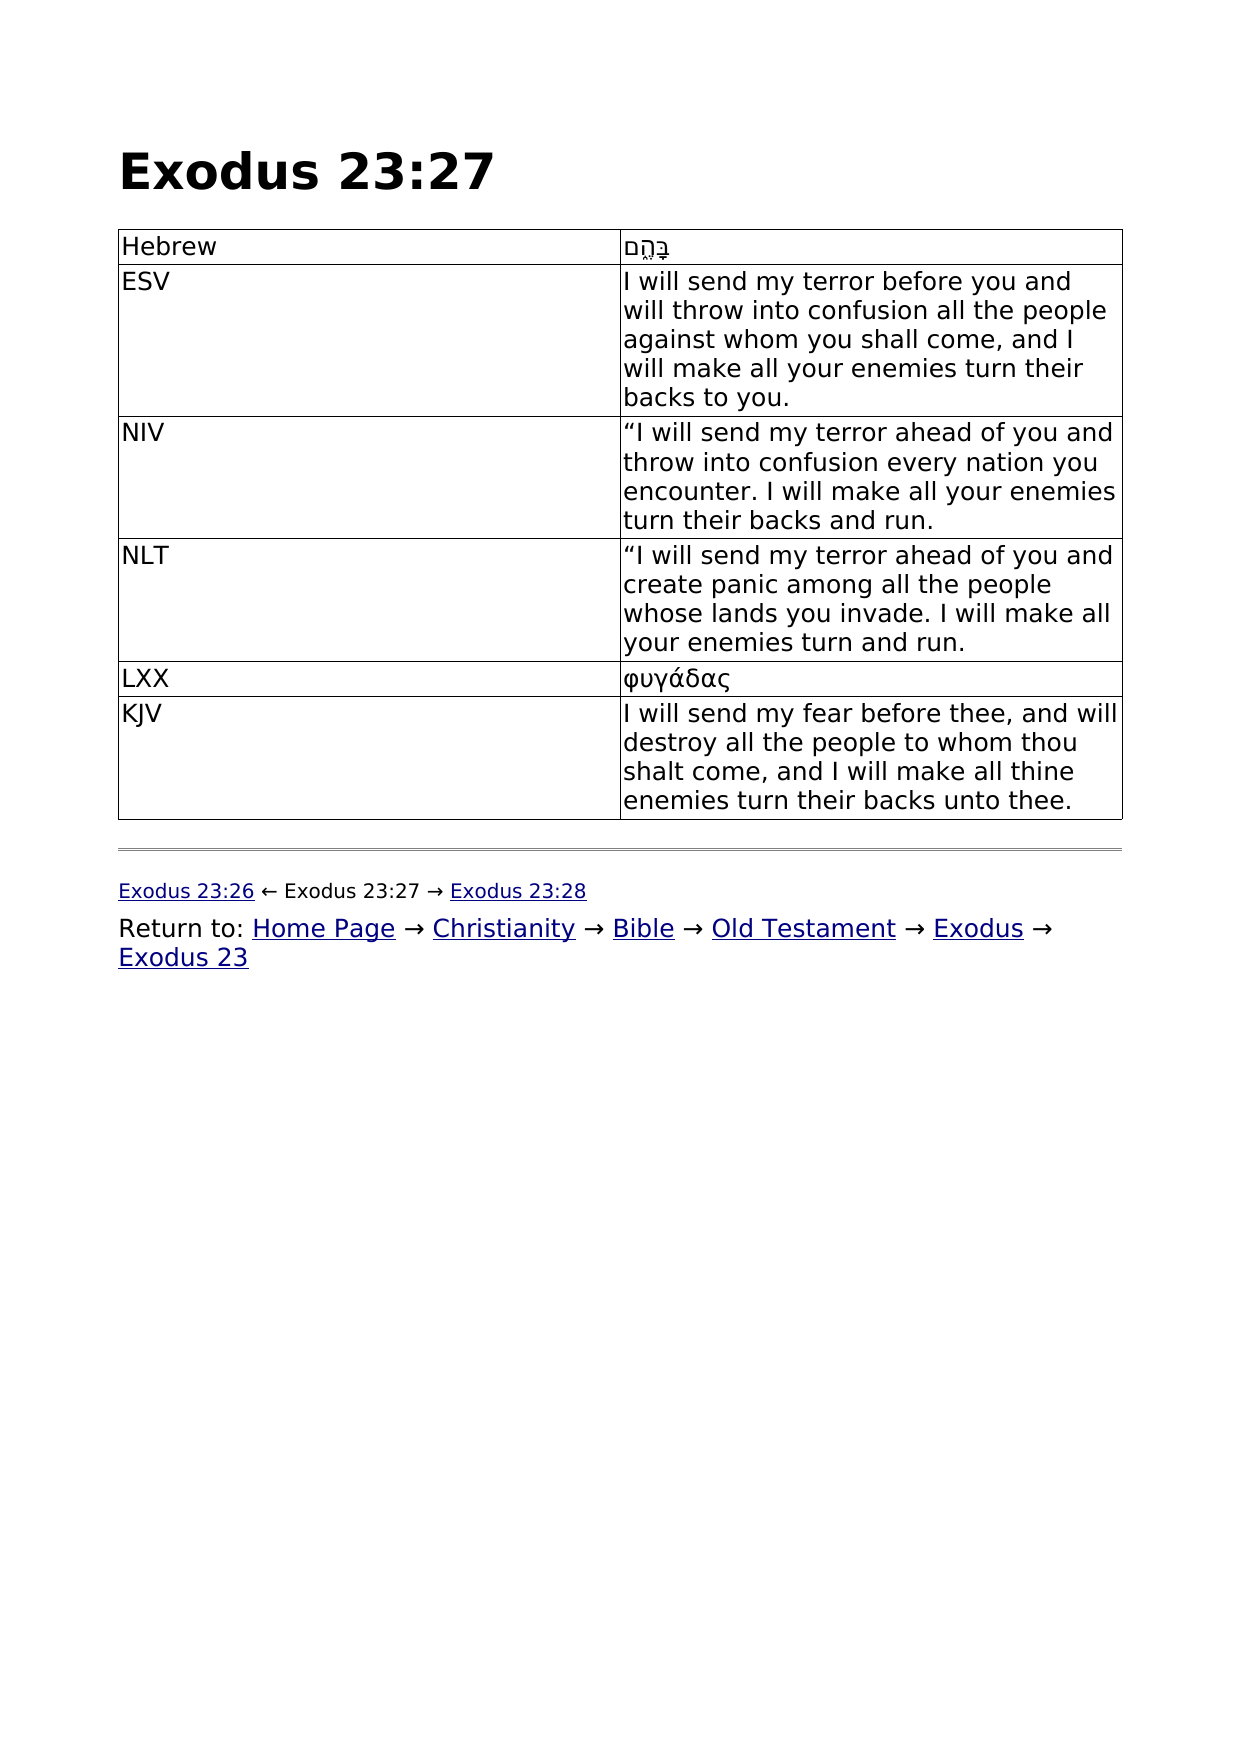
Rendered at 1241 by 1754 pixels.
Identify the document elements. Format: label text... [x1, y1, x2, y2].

table_cell I will send my terror before you and will throw into confusion all the people against whom you shall come, and I will make all your enemies turn their backs to you. [621, 265, 1122, 416]
text Exodus 23:26 ← Exodus 23:27 → Exodus 23:28 [118, 880, 1122, 914]
table_cell “I will send my terror ahead of you and create panic among all the people whose lands you invade. I will make all your enemies turn and run. [621, 539, 1122, 661]
table_header בָּהֶ֑ם [621, 230, 1122, 264]
table_cell “I will send my terror ahead of you and throw into confusion every nation you encounter. I will make all your enemies turn their backs and run. [621, 417, 1122, 538]
table_cell ESV [119, 265, 620, 416]
subtitle Exodus 23:27 [118, 143, 1122, 201]
table_cell LXX [119, 662, 620, 696]
table_cell φυγάδας [621, 662, 1122, 696]
table_cell NLT [119, 539, 620, 661]
text Return to: Home Page → Christianity → Bible → Old Testament → Exodus → Exodus 23 [118, 914, 1122, 972]
table_cell KJV [119, 697, 620, 818]
table_cell I will send my fear before thee, and will destroy all the people to whom thou shalt come, and I will make all thine enemies turn their backs unto thee. [621, 697, 1122, 818]
table_header Hebrew [119, 230, 620, 264]
table_cell NIV [119, 417, 620, 538]
